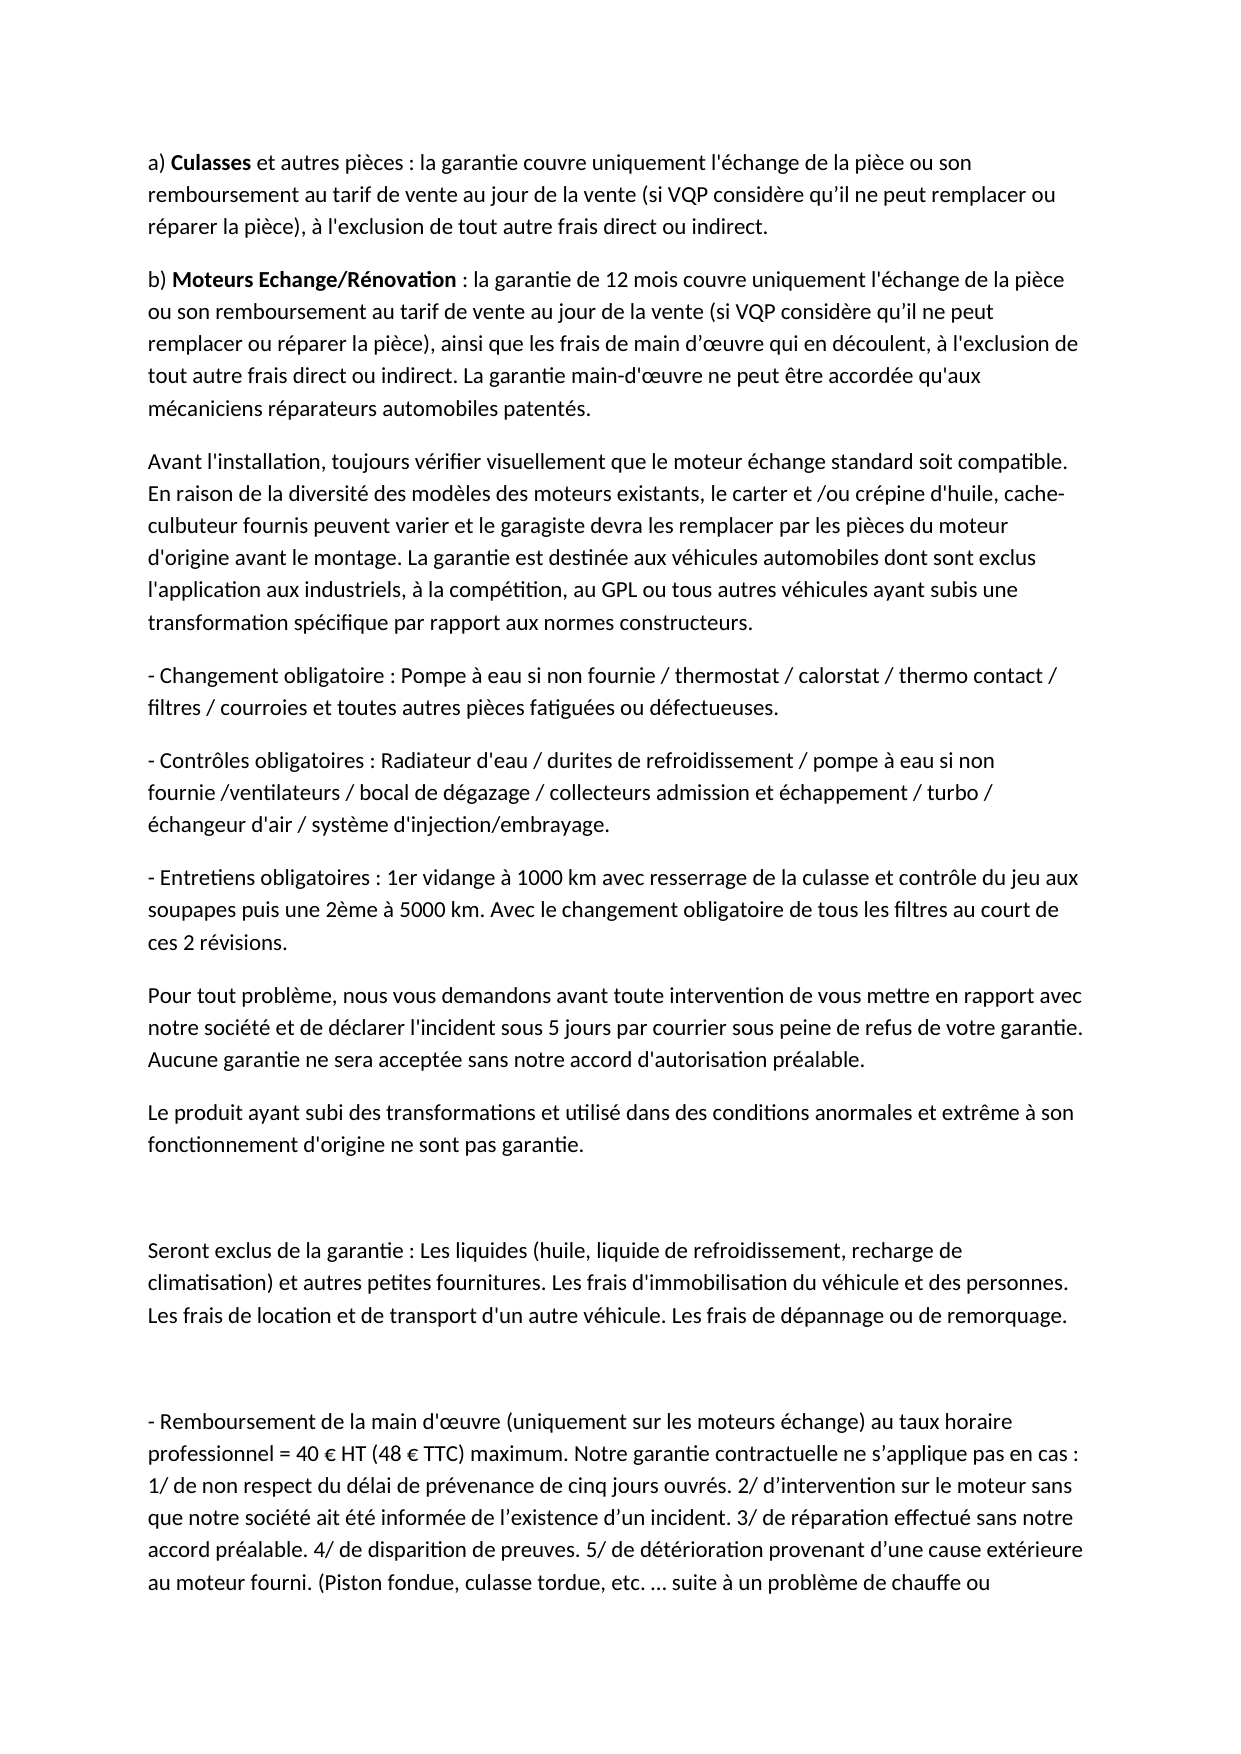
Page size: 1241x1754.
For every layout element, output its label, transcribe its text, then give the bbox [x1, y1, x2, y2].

text Seront exclus de la garantie : Les liquides (huile, liquide de refroidissement, recharge de climatisation) et autres petites fournitures. Les frais d'immobilisation du véhicule et des personnes. Les frais de location et de transport d'un autre véhicule. Les frais de dépannage ou de remorquage. [148, 1236, 1093, 1329]
text Pour tout problème, nous vous demandons avant toute intervention de vous mettre en rapport avec notre société et de déclarer l'incident sous 5 jours par courrier sous peine de refus de votre garantie. Aucune garantie ne sera acceptée sans notre accord d'autorisation préalable. [148, 981, 1093, 1073]
text Le produit ayant subi des transformations et utilisé dans des conditions anormales et extrême à son fonctionnement d'origine ne sont pas garantie. [148, 1098, 1093, 1158]
text - Contrôles obligatoires : Radiateur d'eau / durites de refroidissement / pompe à eau si non fournie /ventilateurs / bocal de dégazage / collecteurs admission et échappement / turbo / échangeur d'air / système d'injection/embrayage. [148, 746, 1093, 838]
text - Remboursement de la main d'œuvre (uniquement sur les moteurs échange) au taux horaire professionnel = 40 € HT (48 € TTC) maximum. Notre garantie contractuelle ne s’applique pas en cas : 1/ de non respect du délai de prévenance de cinq jours ouvrés. 2/ d’intervention sur le moteur sans que notre société ait été informée de l’existence d’un incident. 3/ de réparation effectué sans notre accord préalable. 4/ de disparition de preuves. 5/ de détérioration provenant d’une cause extérieure au moteur fourni. (Piston fondue, culasse tordue, etc. … suite à un problème de chauffe ou [148, 1407, 1093, 1596]
text - Changement obligatoire : Pompe à eau si non fournie / thermostat / calorstat / thermo contact / filtres / courroies et toutes autres pièces fatiguées ou défectueuses. [148, 661, 1093, 721]
text Avant l'installation, toujours vérifier visuellement que le moteur échange standard soit compatible. En raison de la diversité des modèles des moteurs existants, le carter et /ou crépine d'huile, cache-culbuteur fournis peuvent varier et le garagiste devra les remplacer par les pièces du moteur d'origine avant le montage. La garantie est destinée aux véhicules automobiles dont sont exclus l'application aux industriels, à la compétition, au GPL ou tous autres véhicules ayant subis une transformation spécifique par rapport aux normes constructeurs. [148, 447, 1093, 636]
text a) Culasses et autres pièces : la garantie couvre uniquement l'échange de la pièce ou son remboursement au tarif de vente au jour de la vente (si VQP considère qu’il ne peut remplacer ou réparer la pièce), à l'exclusion de tout autre frais direct ou indirect. [148, 148, 1093, 240]
text - Entretiens obligatoires : 1er vidange à 1000 km avec resserrage de la culasse et contrôle du jeu aux soupapes puis une 2ème à 5000 km. Avec le changement obligatoire de tous les filtres au court de ces 2 révisions. [148, 863, 1093, 956]
text b) Moteurs Echange/Rénovation : la garantie de 12 mois couvre uniquement l'échange de la pièce ou son remboursement au tarif de vente au jour de la vente (si VQP considère qu’il ne peut remplacer ou réparer la pièce), ainsi que les frais de main d’œuvre qui en découlent, à l'exclusion de tout autre frais direct ou indirect. La garantie main-d'œuvre ne peut être accordée qu'aux mécaniciens réparateurs automobiles patentés. [148, 265, 1093, 422]
